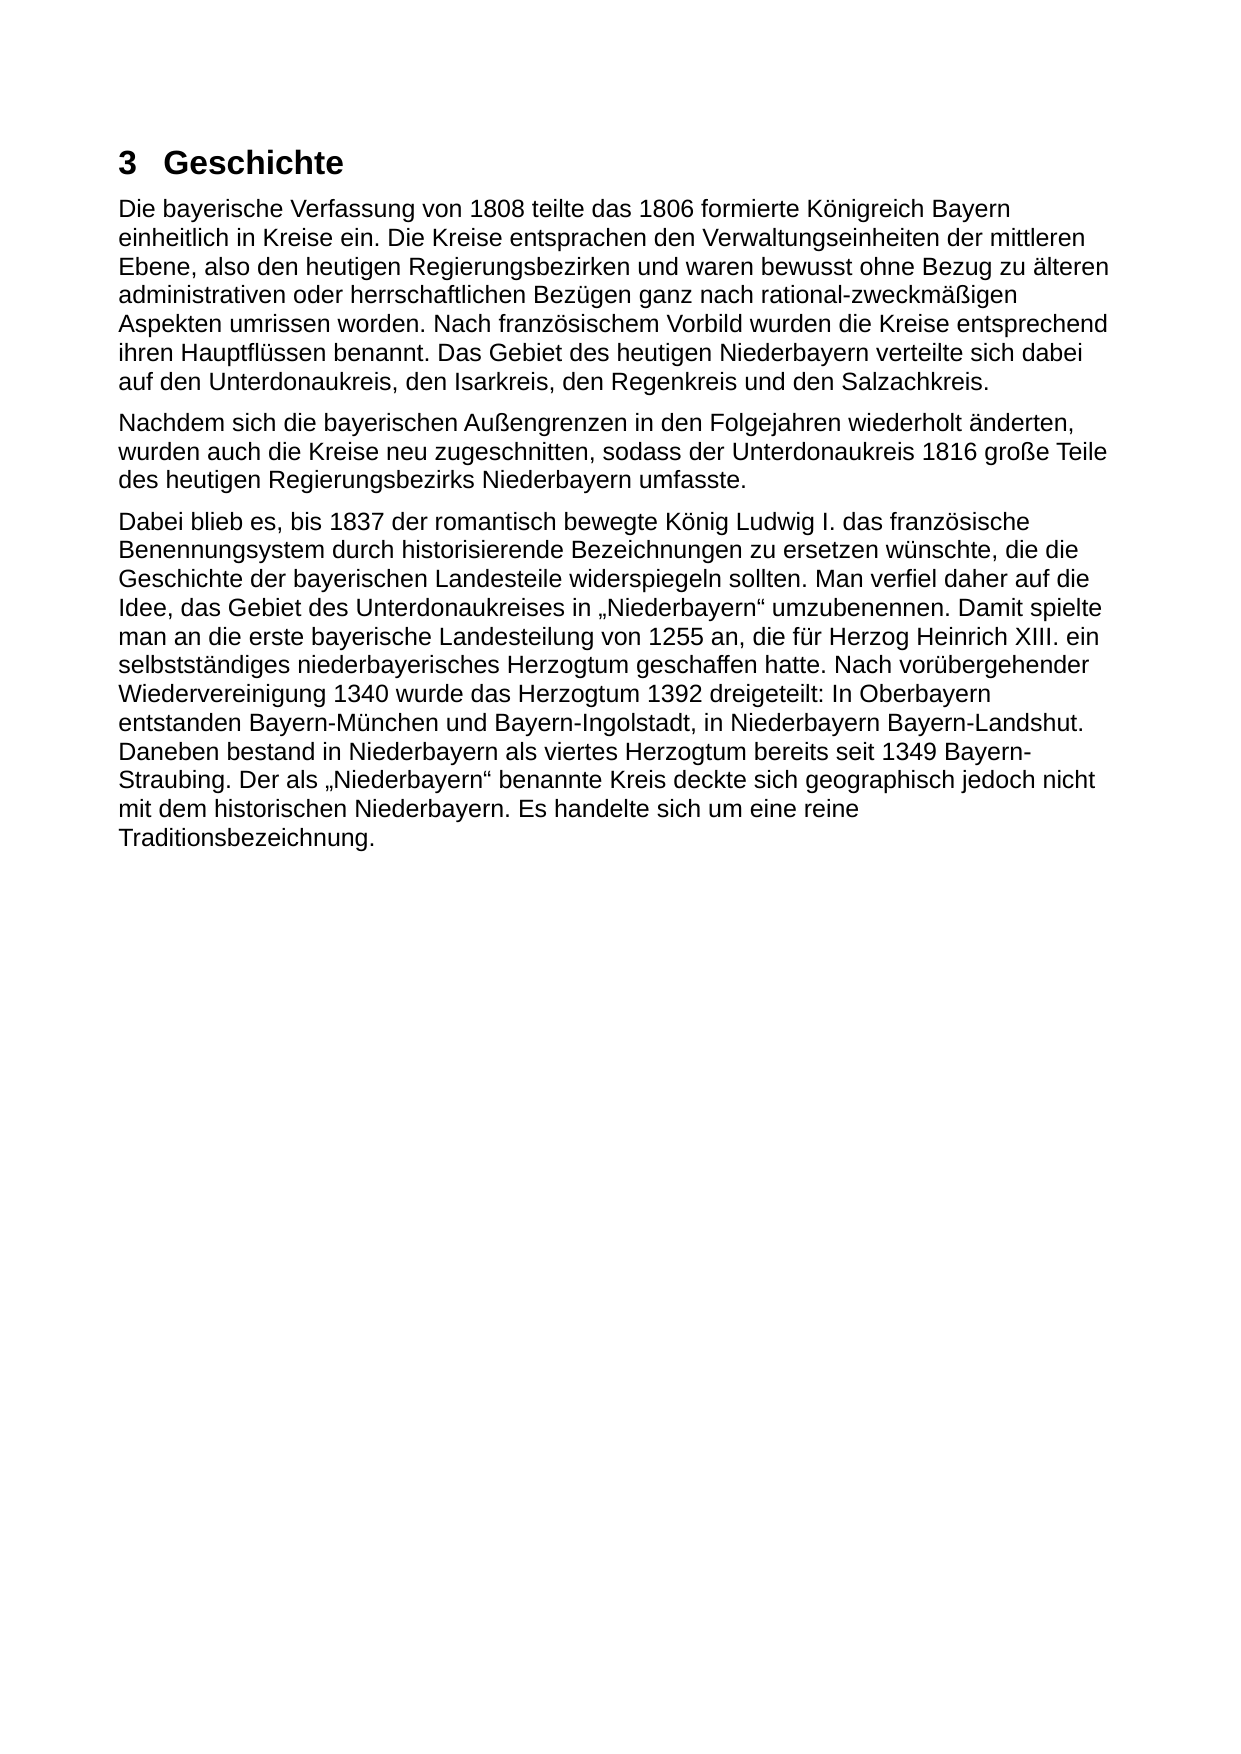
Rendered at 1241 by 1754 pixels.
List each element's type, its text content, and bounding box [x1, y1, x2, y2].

text Dabei blieb es, bis 1837 der romantisch bewegte König Ludwig I. das französische Benennungsystem durch historisierende Bezeichnungen zu ersetzen wünschte, die die Geschichte der bayerischen Landesteile widerspiegeln sollten. Man verfiel daher auf die Idee, das Gebiet des Unterdonaukreises in „Niederbayern“ umzubenennen. Damit spielte man an die erste bayerische Landesteilung von 1255 an, die für Herzog Heinrich XIII. ein selbstständiges niederbayerisches Herzogtum geschaffen hatte. Nach vorübergehender Wiedervereinigung 1340 wurde das Herzogtum 1392 dreigeteilt: In Oberbayern entstanden Bayern-München und Bayern-Ingolstadt, in Niederbayern Bayern-Landshut. Daneben bestand in Niederbayern als viertes Herzogtum bereits seit 1349 Bayern-Straubing. Der als „Niederbayern“ benannte Kreis deckte sich geographisch jedoch nicht mit dem historischen Niederbayern. Es handelte sich um eine reine Traditionsbezeichnung. [118, 507, 1122, 852]
subtitle Geschichte [118, 143, 1122, 182]
text Die bayerische Verfassung von 1808 teilte das 1806 formierte Königreich Bayern einheitlich in Kreise ein. Die Kreise entsprachen den Verwaltungseinheiten der mittleren Ebene, also den heutigen Regierungsbezirken und waren bewusst ohne Bezug zu älteren administrativen oder herrschaftlichen Bezügen ganz nach rational-zweckmäßigen Aspekten umrissen worden. Nach französischem Vorbild wurden die Kreise entsprechend ihren Hauptflüssen benannt. Das Gebiet des heutigen Niederbayern verteilte sich dabei auf den Unterdonaukreis, den Isarkreis, den Regenkreis und den Salzachkreis. [118, 194, 1122, 396]
text Nachdem sich die bayerischen Außengrenzen in den Folgejahren wiederholt änderten, wurden auch die Kreise neu zugeschnitten, sodass der Unterdonaukreis 1816 große Teile des heutigen Regierungsbezirks Niederbayern umfasste. [118, 408, 1122, 494]
